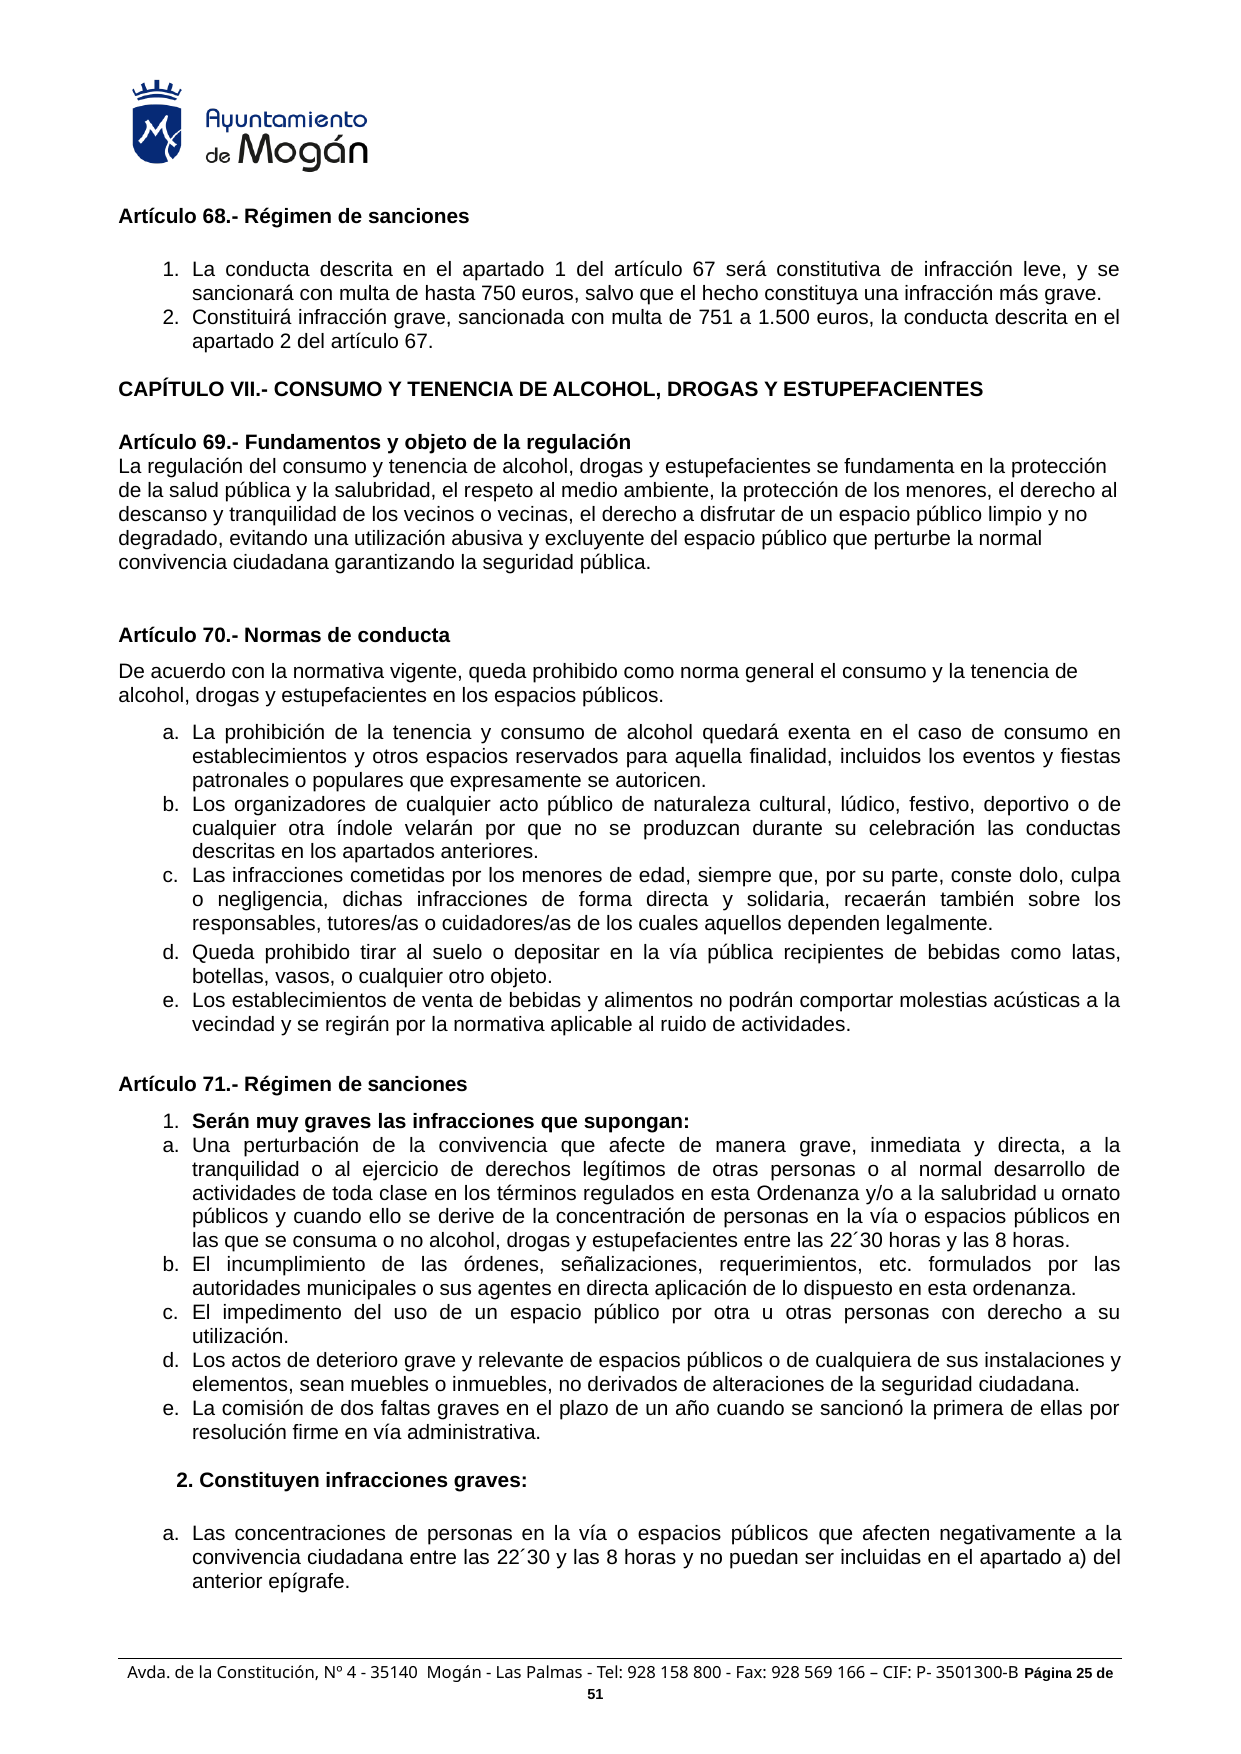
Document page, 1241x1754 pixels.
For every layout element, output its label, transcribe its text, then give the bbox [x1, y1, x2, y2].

list El incumplimiento de las órdenes, señalizaciones, requerimientos, etc. formulados por las autoridades municipales o sus agentes en directa aplicación de lo dispuesto en esta ordenanza. [162, 1252, 1122, 1300]
list La conducta descrita en el apartado 1 del artículo 67 será constitutiva de infracción leve, y se sancionará con multa de hasta 750 euros, salvo que el hecho constituya una infracción más grave. [162, 257, 1122, 305]
picture [117, 58, 385, 190]
text De acuerdo con la normativa vigente, queda prohibido como norma general el consumo y la tenencia de alcohol, drogas y estupefacientes en los espacios públicos. [118, 659, 1122, 707]
list Constituirá infracción grave, sancionada con multa de 751 a 1.500 euros, la conducta descrita en el apartado 2 del artículo 67. [162, 305, 1122, 353]
list La prohibición de la tenencia y consumo de alcohol quedará exenta en el caso de consumo en establecimientos y otros espacios reservados para aquella finalidad, incluidos los eventos y fiestas patronales o populares que expresamente se autoricen. [162, 719, 1122, 791]
list Las infracciones cometidas por los menores de edad, siempre que, por su parte, conste dolo, culpa o negligencia, dichas infracciones de forma directa y solidaria, recaerán también sobre los responsables, tutores/as o cuidadores/as de los cuales aquellos dependen legalmente. [162, 863, 1122, 935]
list La comisión de dos faltas graves en el plazo de un año cuando se sancionó la primera de ellas por resolución firme en vía administrativa. [162, 1396, 1122, 1444]
subtitle Artículo 68.- Régimen de sanciones [118, 203, 1122, 227]
subtitle CAPÍTULO VII.- CONSUMO Y TENENCIA DE ALCOHOL, DROGAS Y ESTUPEFACIENTES [118, 377, 1122, 401]
list Los establecimientos de venta de bebidas y alimentos no podrán comportar molestias acústicas a la vecindad y se regirán por la normativa aplicable al ruido de actividades. [162, 988, 1122, 1036]
text Artículo 69.- Fundamentos y objeto de la regulación [118, 430, 1122, 454]
list Serán muy graves las infracciones que supongan: [162, 1108, 1122, 1132]
list Los actos de deterioro grave y relevante de espacios públicos o de cualquiera de sus instalaciones y elementos, sean muebles o inmuebles, no derivados de alteraciones de la seguridad ciudadana. [162, 1348, 1122, 1396]
list Los organizadores de cualquier acto público de naturaleza cultural, lúdico, festivo, deportivo o de cualquier otra índole velarán por que no se produzcan durante su celebración las conductas descritas en los apartados anteriores. [162, 791, 1122, 863]
text La regulación del consumo y tenencia de alcohol, drogas y estupefacientes se fundamenta en la protección de la salud pública y la salubridad, el respeto al medio ambiente, la protección de los menores, el derecho al descanso y tranquilidad de los vecinos o vecinas, el derecho a disfrutar de un espacio público limpio y no degradado, evitando una utilización abusiva y excluyente del espacio público que perturbe la normal convivencia ciudadana garantizando la seguridad pública. [118, 454, 1122, 574]
subtitle 2. Constituyen infracciones graves: [130, 1468, 1122, 1492]
list El impedimento del uso de un espacio público por otra u otras personas con derecho a su utilización. [162, 1300, 1122, 1348]
list Queda prohibido tirar al suelo o depositar en la vía pública recipientes de bebidas como latas, botellas, vasos, o cualquier otro objeto. [162, 940, 1122, 988]
subtitle Artículo 71.- Régimen de sanciones [118, 1072, 1122, 1096]
list Una perturbación de la convivencia que afecte de manera grave, inmediata y directa, a la tranquilidad o al ejercicio de derechos legítimos de otras personas o al normal desarrollo de actividades de toda clase en los términos regulados en esta Ordenanza y/o a la salubridad u ornato públicos y cuando ello se derive de la concentración de personas en la vía o espacios públicos en las que se consuma o no alcohol, drogas y estupefacientes entre las 22´30 horas y las 8 horas. [162, 1132, 1122, 1252]
subtitle Artículo 70.- Normas de conducta [118, 623, 1122, 647]
list Las concentraciones de personas en la vía o espacios públicos que afecten negativamente a la convivencia ciudadana entre las 22´30 y las 8 horas y no puedan ser incluidas en el apartado a) del anterior epígrafe. [162, 1521, 1122, 1593]
